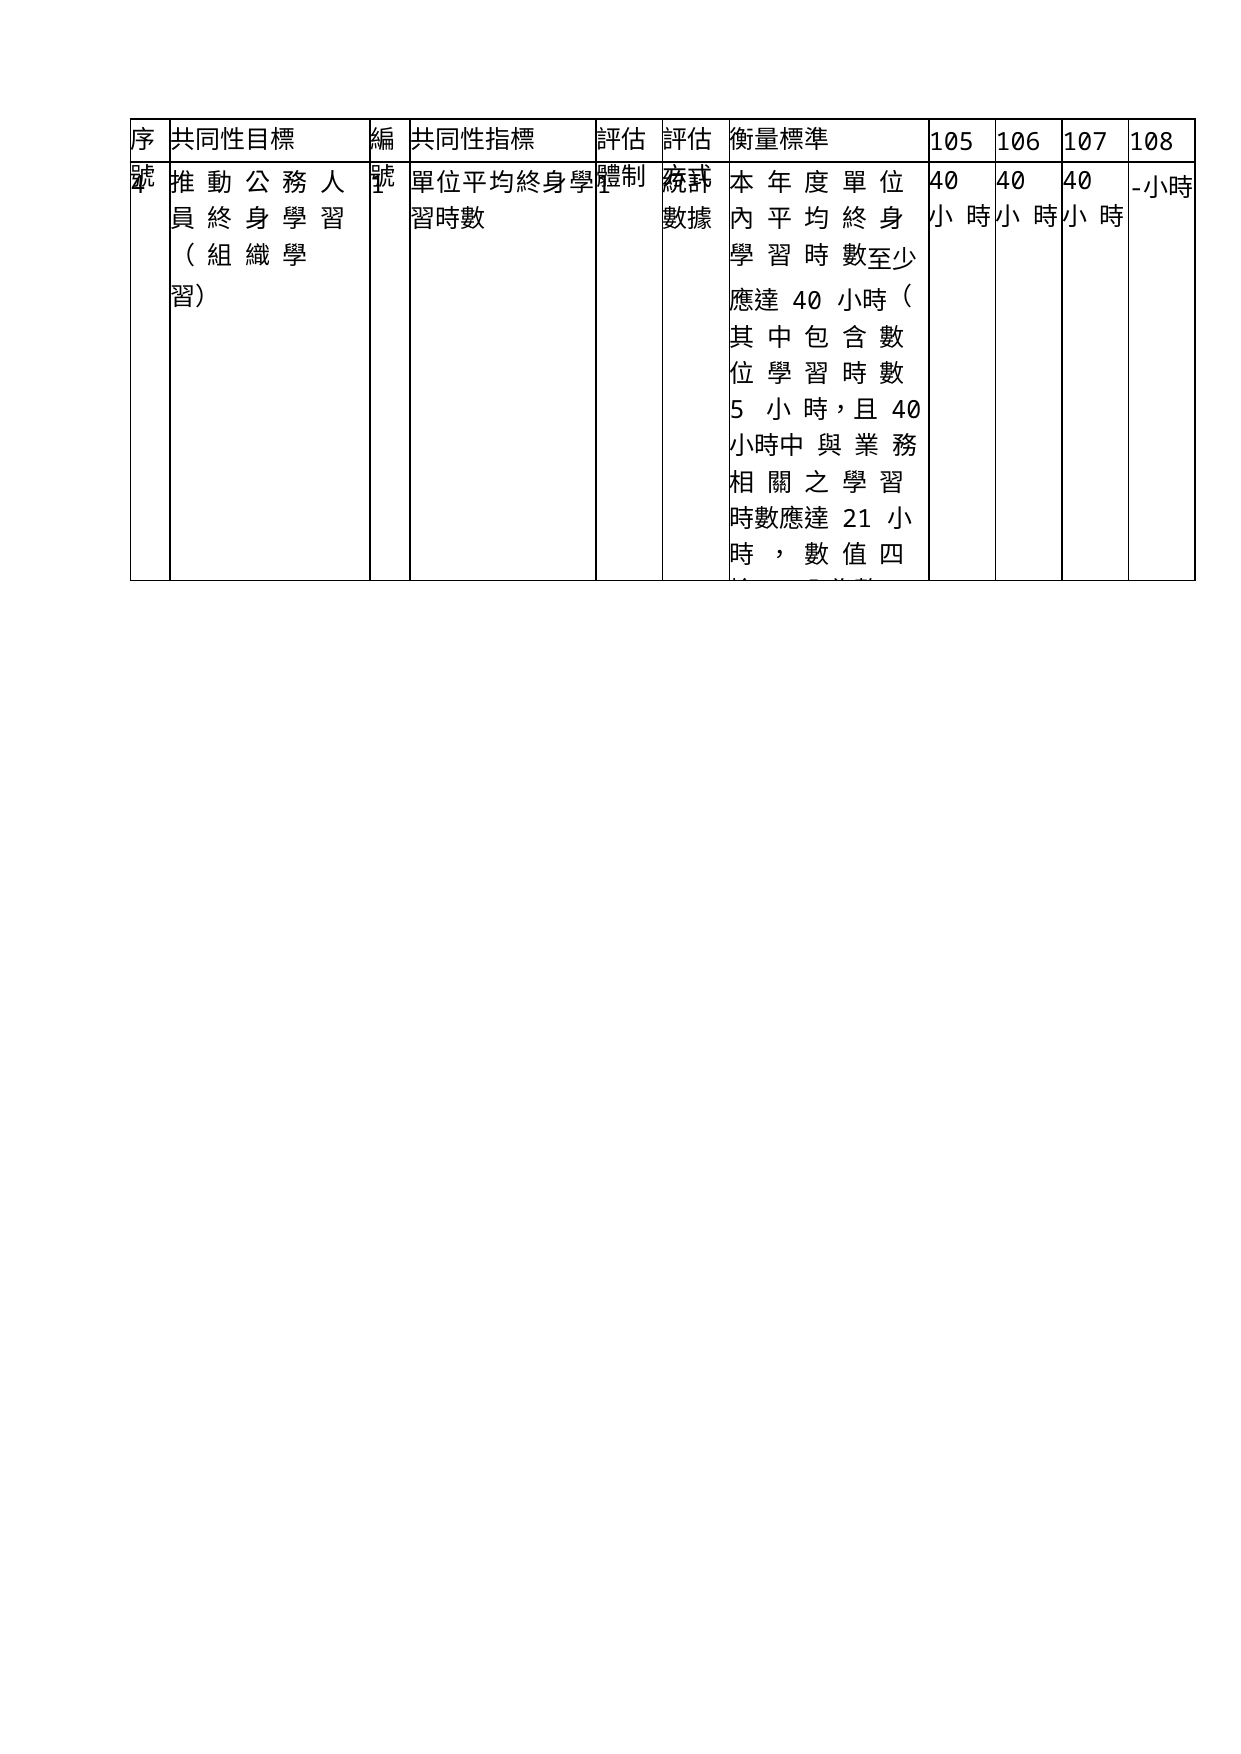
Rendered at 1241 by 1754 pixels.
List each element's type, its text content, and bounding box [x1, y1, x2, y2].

table_header 共同性目標 [171, 120, 369, 161]
table_header 評估 體制 [597, 120, 662, 161]
table_cell 105 [930, 120, 995, 161]
table_cell 4 [131, 163, 169, 580]
table_cell 單位平均終身學 習時數 [411, 163, 595, 580]
table_header 序 號 [131, 120, 169, 161]
table_cell 統計 數據 [663, 163, 729, 580]
table_header 衡量標準 [730, 120, 928, 161]
table_cell 107 [1063, 120, 1128, 161]
table_header 共同性指標 [411, 120, 595, 161]
table_cell 40 小 時 [930, 163, 995, 580]
table_cell 40 小 時 [996, 163, 1061, 580]
table_cell 本 年 度 單 位 內 平 均 終 身 學 習 時 數至少應達 40 小時（ 其 中 包 含 數 位 學 習 時 數 5 小 時，且 40 小時中 與 業 務 相 關 之 學 習時數應達 21 小 時 ， 數 值 四 捨 五 入為整數） [730, 163, 928, 580]
table_cell 推 動 公 務 人 員 終 身 學 習 （ 組 織 學 習） [171, 163, 369, 580]
table_cell 1 [371, 163, 409, 580]
table_cell 108 [1129, 120, 1194, 161]
table_header 編 號 [371, 120, 409, 161]
table_header 評估 方式 [663, 120, 729, 161]
table_cell 1 [597, 163, 662, 580]
table_cell 106 [996, 120, 1061, 161]
table_cell -小時 [1129, 163, 1194, 580]
table_cell 40 小 時 [1063, 163, 1128, 580]
